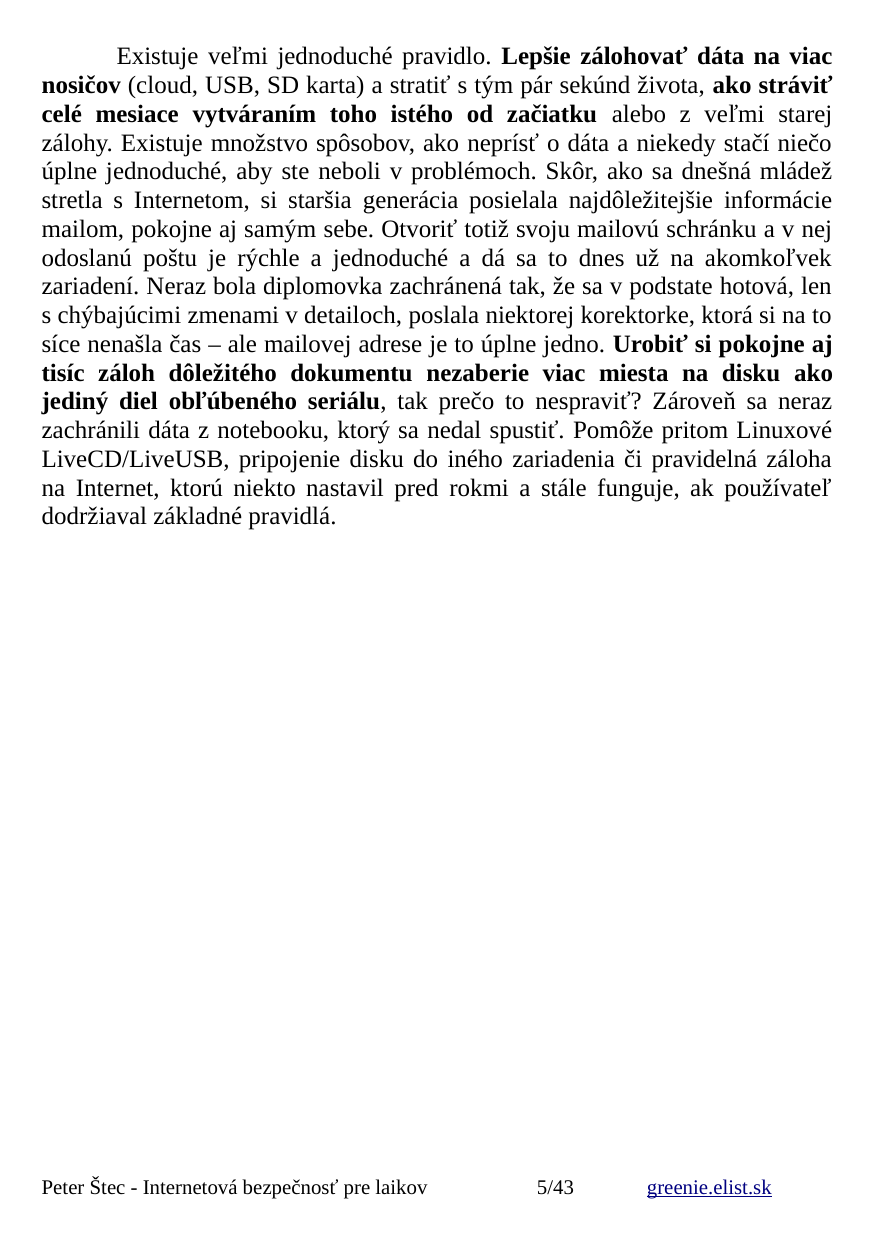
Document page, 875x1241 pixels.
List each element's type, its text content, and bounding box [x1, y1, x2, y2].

text Existuje veľmi jednoduché pravidlo. Lepšie zálohovať dáta na viac nosičov (cloud, USB, SD karta) a stratiť s tým pár sekúnd života, ako stráviť celé mesiace vytváraním toho istého od začiatku alebo z veľmi starej zálohy. Existuje množstvo spôsobov, ako neprísť o dáta a niekedy stačí niečo úplne jednoduché, aby ste neboli v problémoch. Skôr, ako sa dnešná mládež stretla s Internetom, si staršia generácia posielala najdôležitejšie informácie mailom, pokojne aj samým sebe. Otvoriť totiž svoju mailovú schránku a v nej odoslanú poštu je rýchle a jednoduché a dá sa to dnes už na akomkoľvek zariadení. Neraz bola diplomovka zachránená tak, že sa v podstate hotová, len s chýbajúcimi zmenami v detailoch, poslala niektorej korektorke, ktorá si na to síce nenašla čas – ale mailovej adrese je to úplne jedno. Urobiť si pokojne aj tisíc záloh dôležitého dokumentu nezaberie viac miesta na disku ako jediný diel obľúbeného seriálu, tak prečo to nespraviť? Zároveň sa neraz zachránili dáta z notebooku, ktorý sa nedal spustiť. Pomôže pritom Linuxové LiveCD/LiveUSB, pripojenie disku do iného zariadenia či pravidelná záloha na Internet, ktorú niekto nastavil pred rokmi a stále funguje, ak používateľ dodržiaval základné pravidlá. [41, 41, 833, 530]
